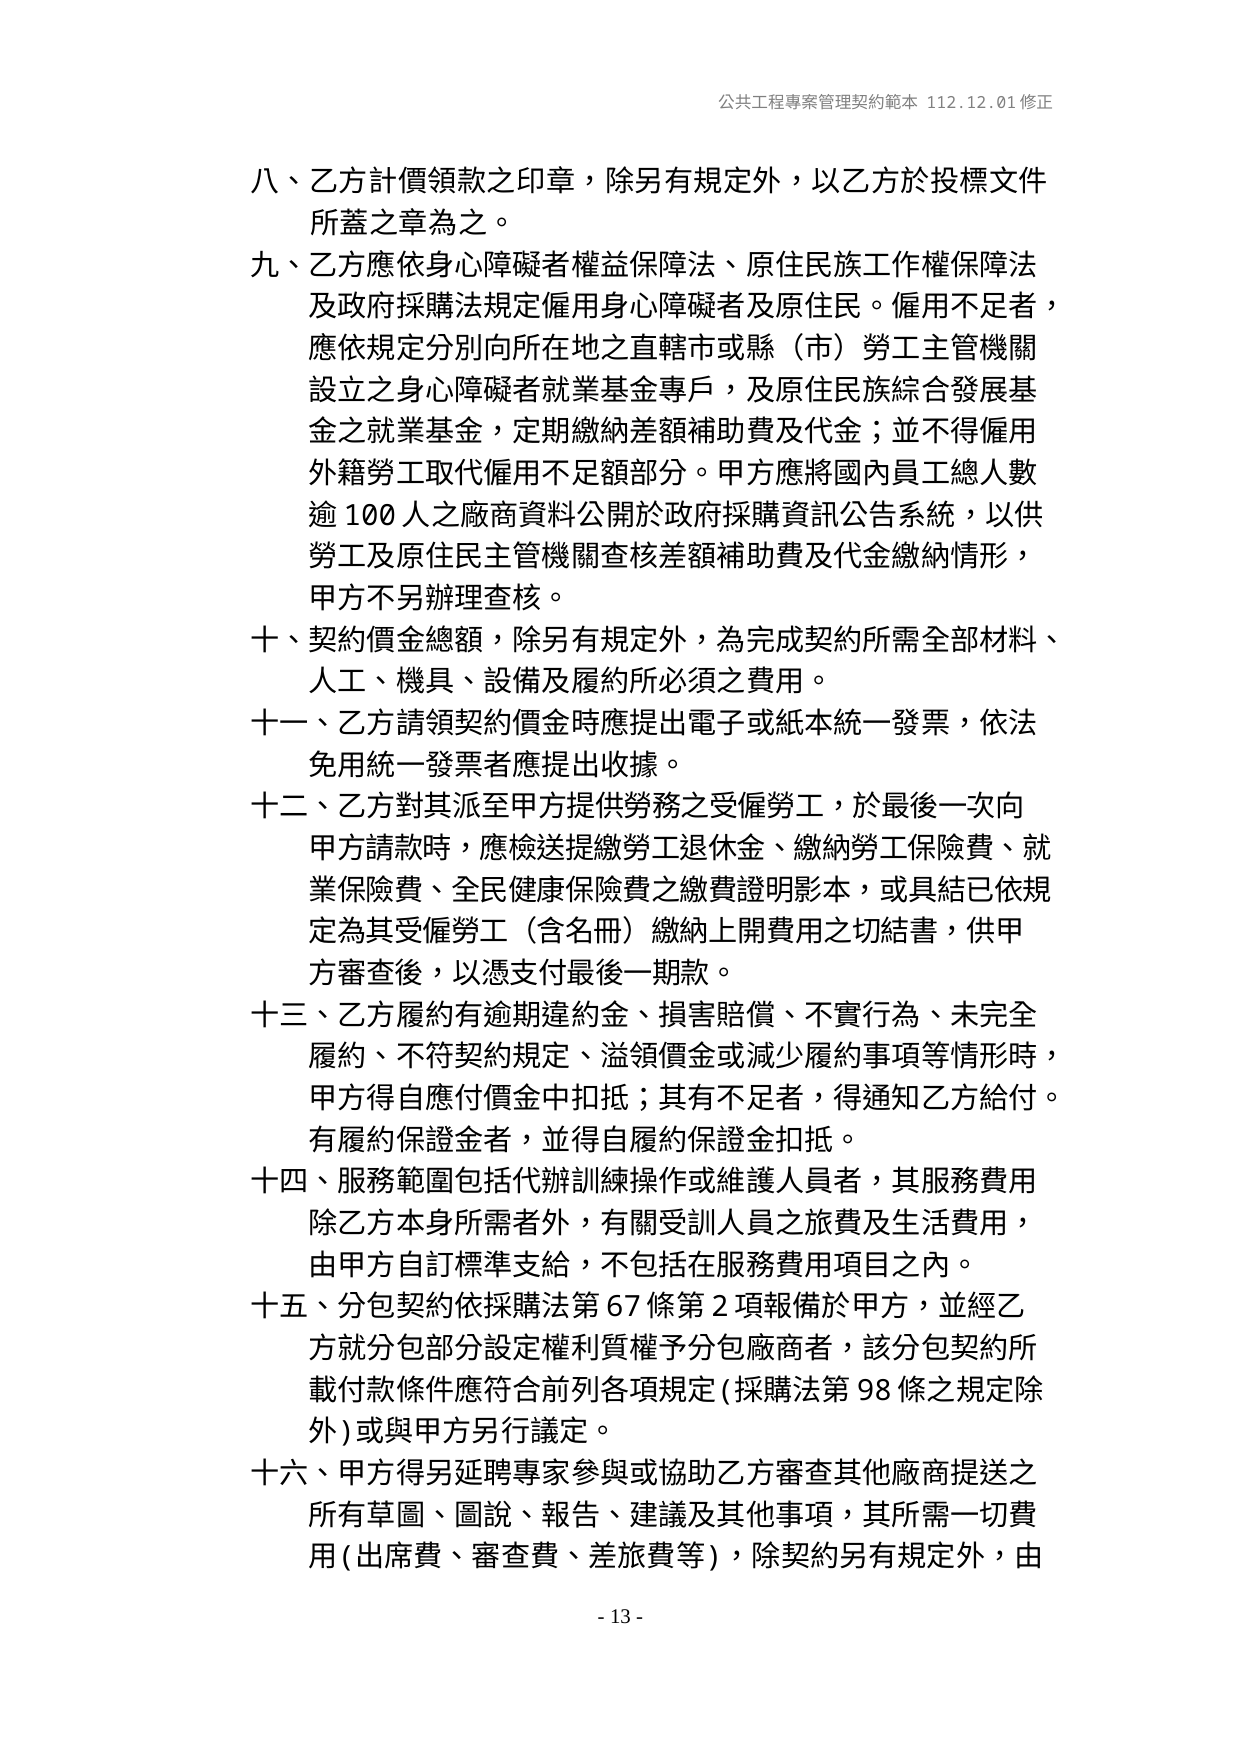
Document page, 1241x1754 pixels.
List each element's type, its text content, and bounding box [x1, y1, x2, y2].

text 十二、乙方對其派至甲方提供勞務之受僱勞工，於最後一次向甲方請款時，應檢送提繳勞工退休金、繳納勞工保險費、就業保險費、全民健康保險費之繳費證明影本，或具結已依規定為其受僱勞工（含名冊）繳納上開費用之切結書，供甲方審查後，以憑支付最後一期款。 [250, 783, 1053, 992]
text 十三、乙方履約有逾期違約金、損害賠償、不實行為、未完全履約、不符契約規定、溢領價金或減少履約事項等情形時，甲方得自應付價金中扣抵；其有不足者，得通知乙方給付。有履約保證金者，並得自履約保證金扣抵。 [250, 992, 1053, 1158]
text 十五、分包契約依採購法第67條第2項報備於甲方，並經乙方就分包部分設定權利質權予分包廠商者，該分包契約所載付款條件應符合前列各項規定(採購法第98條之規定除外)或與甲方另行議定。 [250, 1283, 1053, 1450]
text 九、乙方應依身心障礙者權益保障法、原住民族工作權保障法及政府採購法規定僱用身心障礙者及原住民。僱用不足者，應依規定分別向所在地之直轄市或縣（市）勞工主管機關設立之身心障礙者就業基金專戶，及原住民族綜合發展基金之就業基金，定期繳納差額補助費及代金；並不得僱用外籍勞工取代僱用不足額部分。甲方應將國內員工總人數逾100人之廠商資料公開於政府採購資訊公告系統，以供勞工及原住民主管機關查核差額補助費及代金繳納情形，甲方不另辦理查核。 [250, 242, 1053, 617]
text 十一、乙方請領契約價金時應提出電子或紙本統一發票，依法免用統一發票者應提出收據。 [250, 700, 1053, 783]
text 八、乙方計價領款之印章，除另有規定外，以乙方於投標文件所蓋之章為之。 [250, 158, 1053, 242]
text 十六、甲方得另延聘專家參與或協助乙方審查其他廠商提送之所有草圖、圖說、報告、建議及其他事項，其所需一切費用(出席費、審查費、差旅費等)，除契約另有規定外，由 [250, 1450, 1053, 1575]
text 十四、服務範圍包括代辦訓練操作或維護人員者，其服務費用除乙方本身所需者外，有關受訓人員之旅費及生活費用，由甲方自訂標準支給，不包括在服務費用項目之內。 [250, 1158, 1053, 1283]
text 十、契約價金總額，除另有規定外，為完成契約所需全部材料、人工、機具、設備及履約所必須之費用。 [250, 617, 1053, 700]
